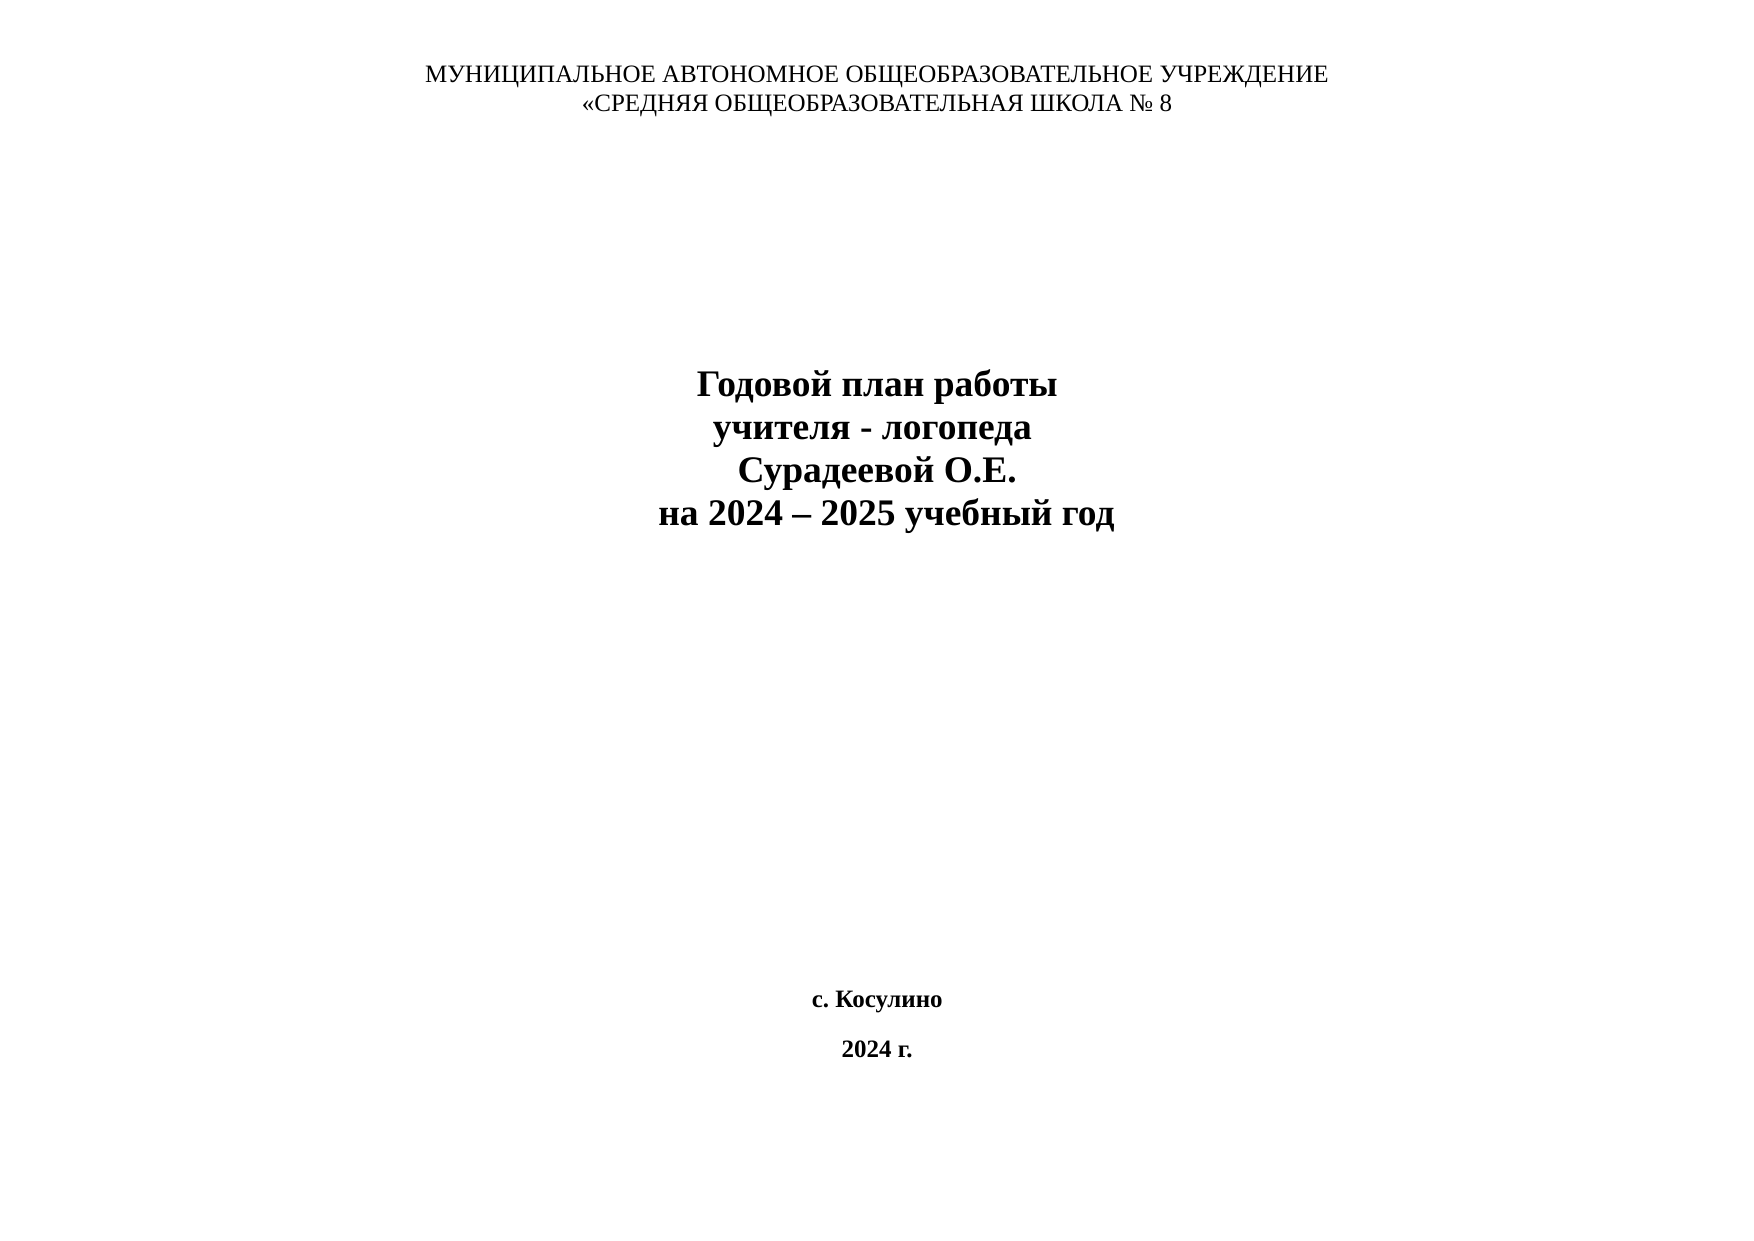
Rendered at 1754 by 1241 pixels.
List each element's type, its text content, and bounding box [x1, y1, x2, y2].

text «СРЕДНЯЯ ОБЩЕОБРАЗОВАТЕЛЬНАЯ ШКОЛА № 8 [59, 88, 1695, 117]
text на 2024 – 2025 учебный год [59, 490, 1695, 533]
text МУНИЦИПАЛЬНОЕ АВТОНОМНОЕ ОБЩЕОБРАЗОВАТЕЛЬНОЕ УЧРЕЖДЕНИЕ [59, 59, 1695, 88]
text учителя - логопеда [59, 404, 1695, 447]
text 2024 г. [59, 1034, 1695, 1063]
text Сурадеевой О.Е. [59, 447, 1695, 490]
text с. Косулино [59, 984, 1695, 1013]
text Годовой план работы [59, 361, 1695, 404]
